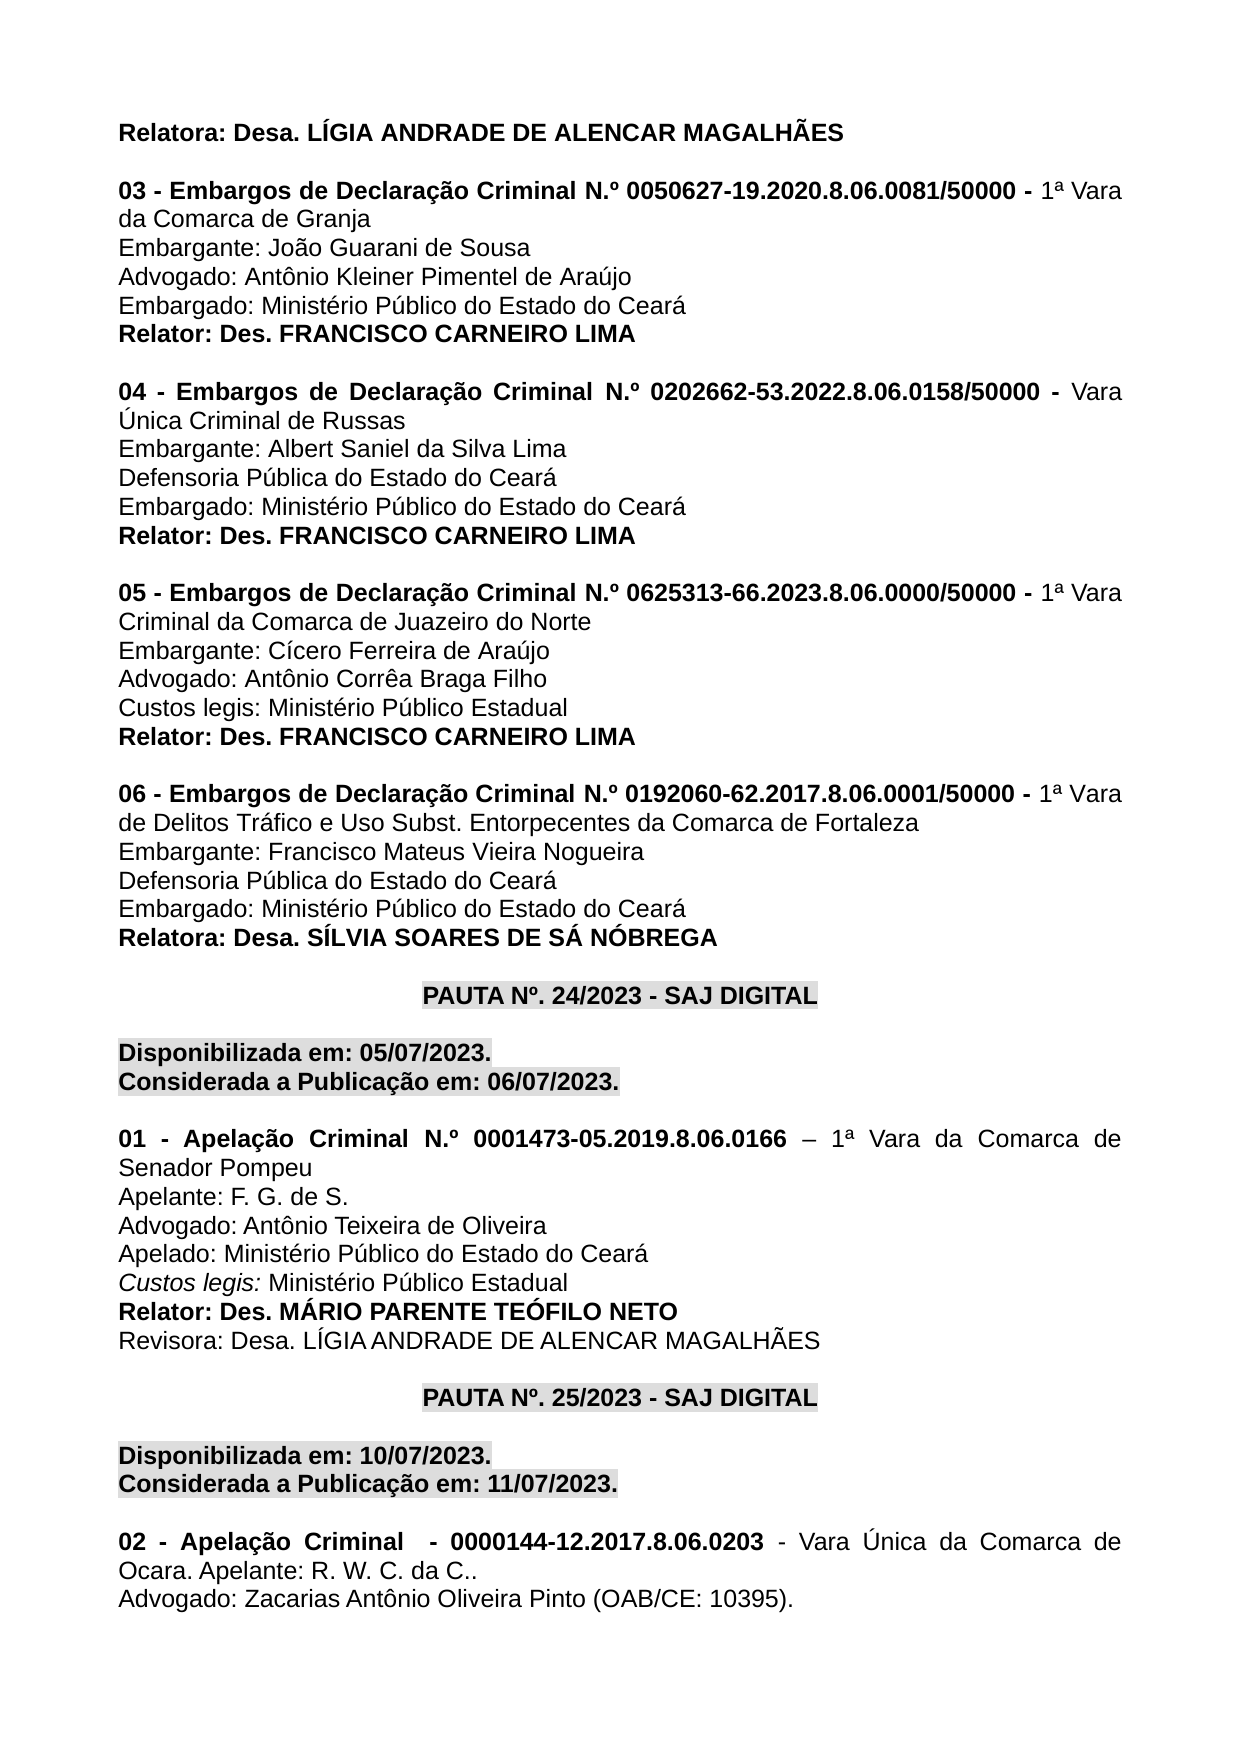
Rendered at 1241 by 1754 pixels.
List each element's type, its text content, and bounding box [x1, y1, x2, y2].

text Relatora: Desa. SÍLVIA SOARES DE SÁ NÓBREGA [118, 923, 1122, 952]
text Apelado: Ministério Público do Estado do Ceará [118, 1239, 1122, 1268]
text Advogado: Antônio Teixeira de Oliveira [118, 1211, 1122, 1239]
text Embargante: Cícero Ferreira de Araújo [118, 636, 1122, 664]
text Advogado: Zacarias Antônio Oliveira Pinto (OAB/CE: 10395). [118, 1584, 1122, 1613]
text Embargado: Ministério Público do Estado do Ceará [118, 894, 1122, 923]
text Advogado: Antônio Corrêa Braga Filho [118, 664, 1122, 693]
text Relator: Des. FRANCISCO CARNEIRO LIMA [118, 521, 1122, 549]
text Considerada a Publicação em: 06/07/2023. [118, 1067, 1122, 1096]
text Embargante: Francisco Mateus Vieira Nogueira [118, 837, 1122, 866]
text Disponibilizada em: 05/07/2023. [118, 1038, 1122, 1067]
text 05 - Embargos de Declaração Criminal N.º 0625313-66.2023.8.06.0000/50000 - 1ª Vara Criminal da Comarca de Juazeiro do Norte [118, 578, 1122, 636]
text Embargante: João Guarani de Sousa [118, 233, 1122, 262]
text Custos legis: Ministério Público Estadual [118, 693, 1122, 722]
text Defensoria Pública do Estado do Ceará [118, 463, 1122, 492]
text Relator: Des. FRANCISCO CARNEIRO LIMA [118, 722, 1122, 751]
text Considerada a Publicação em: 11/07/2023. [118, 1469, 1122, 1498]
text Relatora: Desa. LÍGIA ANDRADE DE ALENCAR MAGALHÃES [118, 118, 1122, 147]
text Apelante: F. G. de S. [118, 1182, 1122, 1211]
text Defensoria Pública do Estado do Ceará [118, 866, 1122, 894]
text Embargante: Albert Saniel da Silva Lima [118, 434, 1122, 463]
text Revisora: Desa. LÍGIA ANDRADE DE ALENCAR MAGALHÃES [118, 1326, 1122, 1354]
text Relator: Des. MÁRIO PARENTE TEÓFILO NETO [118, 1297, 1122, 1326]
text Embargado: Ministério Público do Estado do Ceará [118, 291, 1122, 319]
text 03 - Embargos de Declaração Criminal N.º 0050627-19.2020.8.06.0081/50000 - 1ª Vara da Comarca de Granja [118, 176, 1122, 233]
text Relator: Des. FRANCISCO CARNEIRO LIMA [118, 319, 1122, 348]
text 04 - Embargos de Declaração Criminal N.º 0202662-53.2022.8.06.0158/50000 - Vara Única Criminal de Russas [118, 377, 1122, 434]
text Embargado: Ministério Público do Estado do Ceará [118, 492, 1122, 521]
text Custos legis: Ministério Público Estadual [118, 1268, 1122, 1297]
text PAUTA Nº. 25/2023 - SAJ DIGITAL [118, 1383, 1122, 1412]
text 02 - Apelação Criminal - 0000144-12.2017.8.06.0203 - Vara Única da Comarca de Ocara. Apelante: R. W. C. da C.. [118, 1527, 1122, 1584]
text 06 - Embargos de Declaração Criminal N.º 0192060-62.2017.8.06.0001/50000 - 1ª Vara de Delitos Tráfico e Uso Subst. Entorpecentes da Comarca de Fortaleza [118, 779, 1122, 837]
text Advogado: Antônio Kleiner Pimentel de Araújo [118, 262, 1122, 291]
text 01 - Apelação Criminal N.º 0001473-05.2019.8.06.0166 – 1ª Vara da Comarca de Senador Pompeu [118, 1124, 1122, 1182]
text PAUTA Nº. 24/2023 - SAJ DIGITAL [118, 981, 1122, 1009]
text Disponibilizada em: 10/07/2023. [118, 1441, 1122, 1469]
